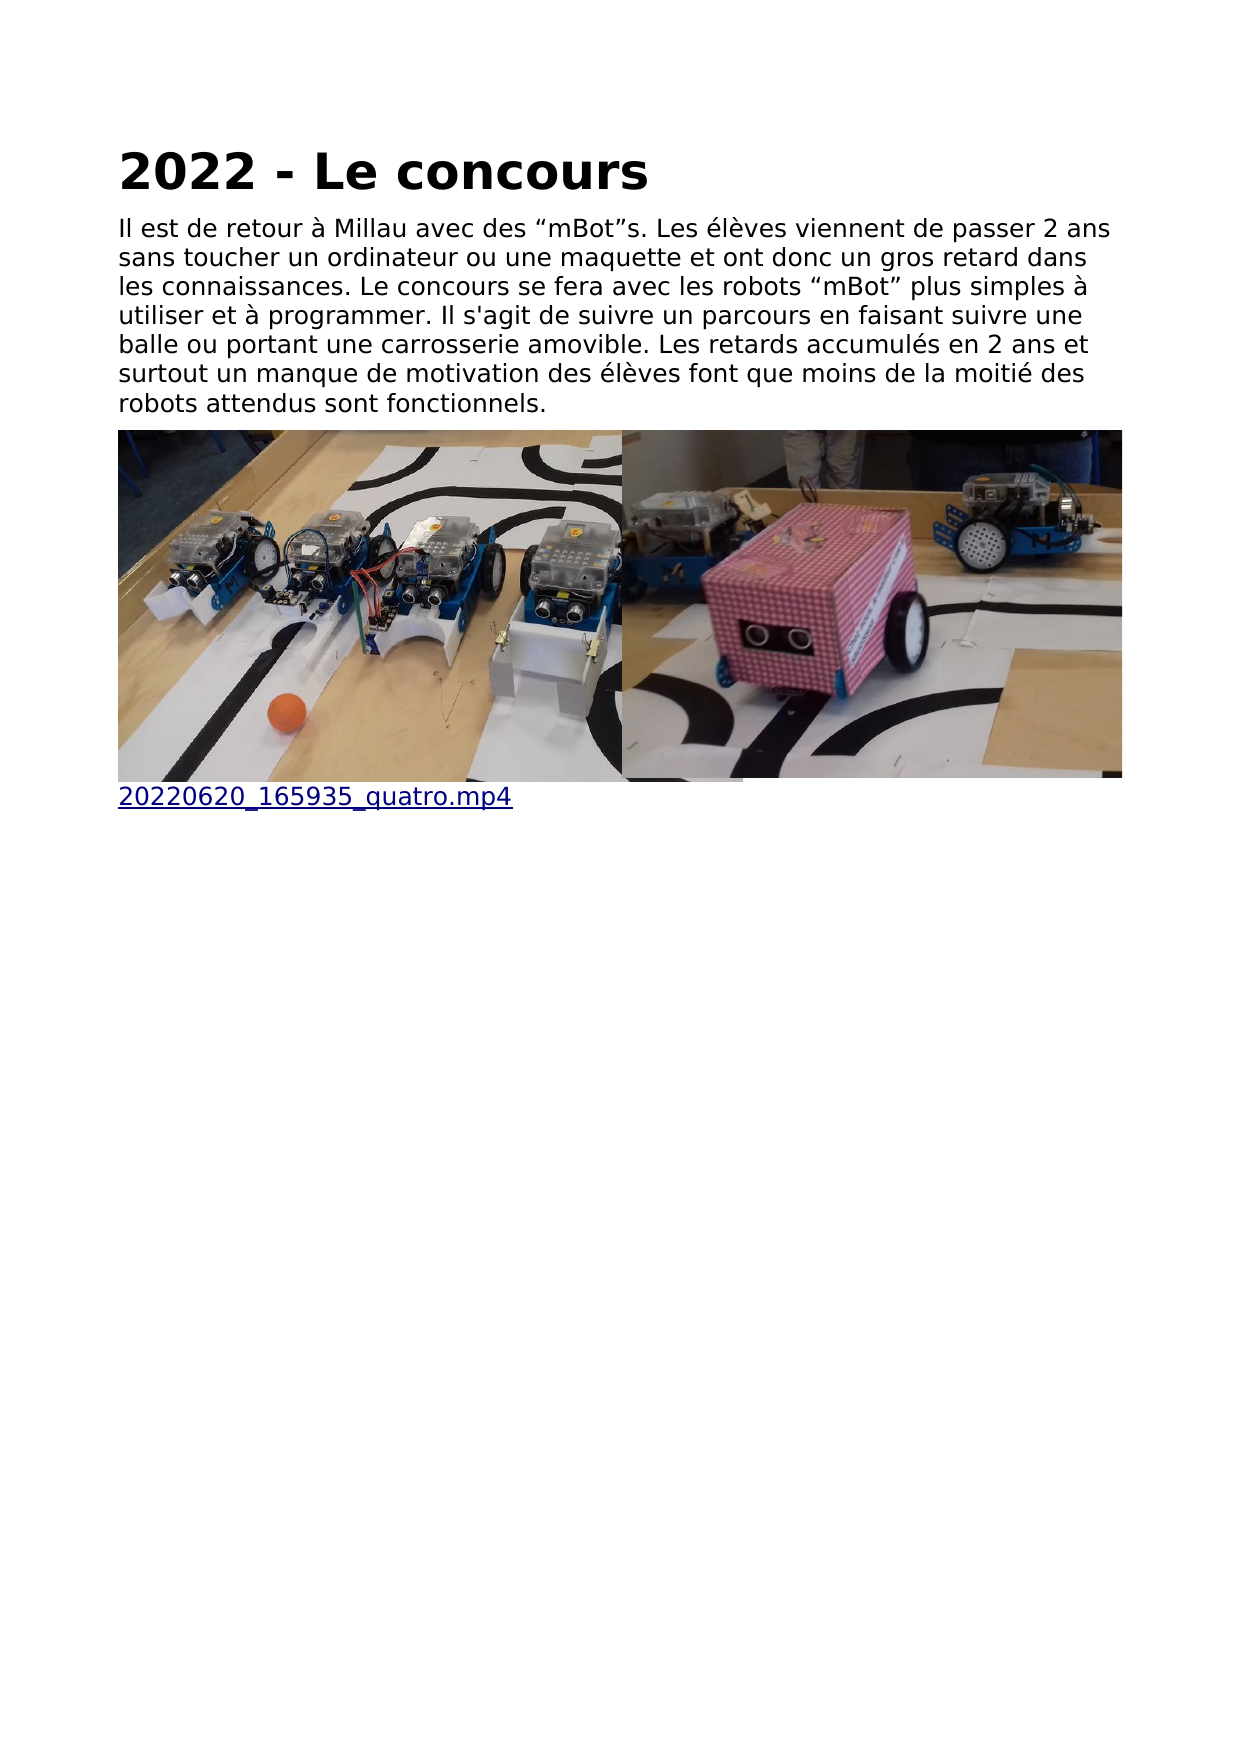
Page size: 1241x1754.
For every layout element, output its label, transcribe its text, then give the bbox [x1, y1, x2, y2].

text Il est de retour à Millau avec des “mBot”s. Les élèves viennent de passer 2 ans sans toucher un ordinateur ou une maquette et ont donc un gros retard dans les connaissances. Le concours se fera avec les robots “mBot” plus simples à utiliser et à programmer. Il s'agit de suivre un parcours en faisant suivre une balle ou portant une carrosserie amovible. Les retards accumulés en 2 ans et surtout un manque de motivation des élèves font que moins de la moitié des robots attendus sont fonctionnels. [118, 214, 1122, 418]
text 20220620_165935_quatro.mp4 [118, 778, 1122, 811]
subtitle 2022 - Le concours [118, 143, 1122, 201]
picture [118, 430, 1123, 782]
